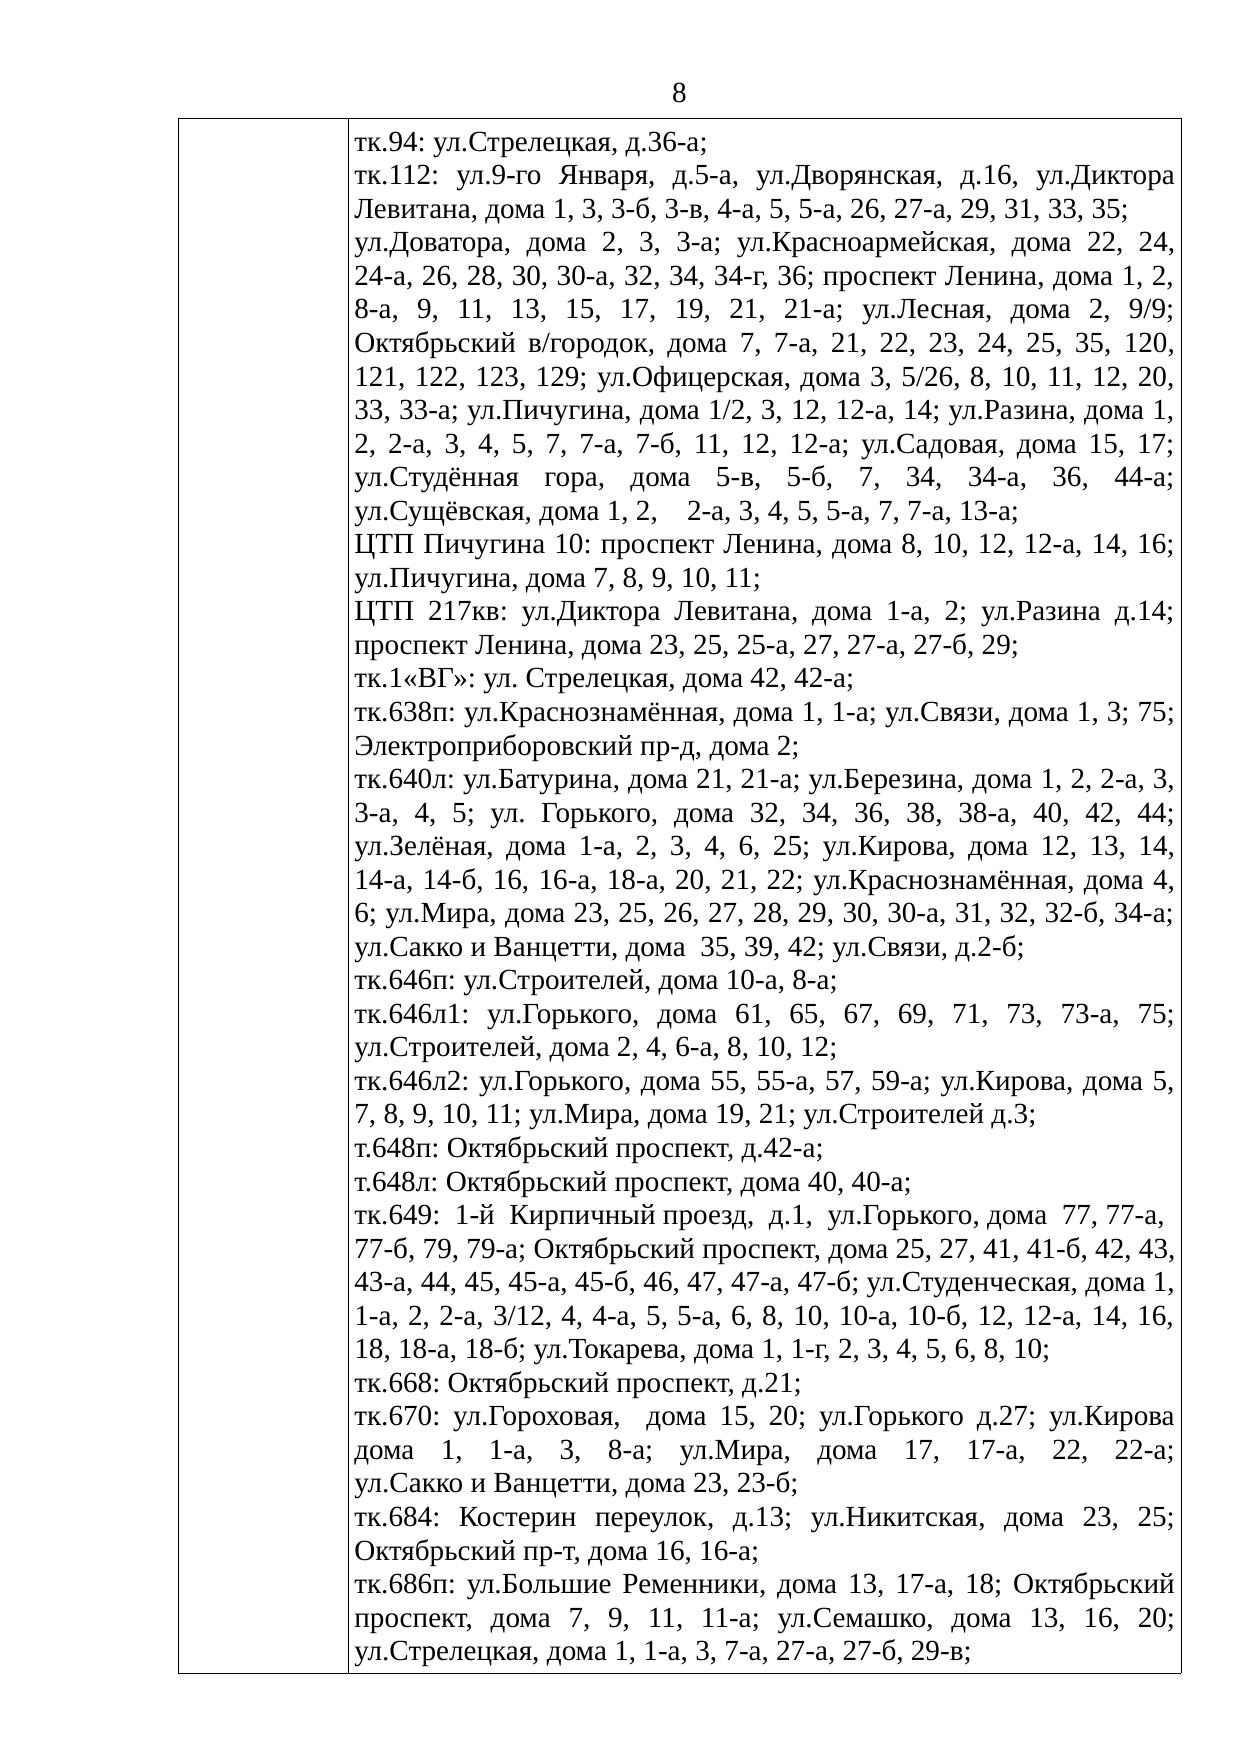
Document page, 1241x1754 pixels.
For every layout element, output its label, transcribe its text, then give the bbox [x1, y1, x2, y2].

table_cell тк.94: ул.Стрелецкая, д.36-а; тк.112: ул.9-го Января, д.5-а, ул.Дворянская, д.16, ул.Диктора Левитана, дома 1, 3, 3-б, 3-в, 4-а, 5, 5-а, 26, 27-а, 29, 31, 33, 35; ул.Доватора, дома 2, 3, 3-а; ул.Красноармейская, дома 22, 24, 24-а, 26, 28, 30, 30-а, 32, 34, 34-г, 36; проспект Ленина, дома 1, 2, 8-а, 9, 11, 13, 15, 17, 19, 21, 21-а; ул.Лесная, дома 2, 9/9; Октябрьский в/городок, дома 7, 7-а, 21, 22, 23, 24, 25, 35, 120, 121, 122, 123, 129; ул.Офицерская, дома 3, 5/26, 8, 10, 11, 12, 20, 33, 33-а; ул.Пичугина, дома 1/2, 3, 12, 12-а, 14; ул.Разина, дома 1, 2, 2-а, 3, 4, 5, 7, 7-а, 7-б, 11, 12, 12-а; ул.Садовая, дома 15, 17; ул.Студённая гора, дома 5-в, 5-б, 7, 34, 34-а, 36, 44-а; ул.Сущёвская, дома 1, 2, 2-а, 3, 4, 5, 5-а, 7, 7-а, 13-а; ЦТП Пичугина 10: проспект Ленина, дома 8, 10, 12, 12-а, 14, 16; ул.Пичугина, дома 7, 8, 9, 10, 11; ЦТП 217кв: ул.Диктора Левитана, дома 1-а, 2; ул.Разина д.14; проспект Ленина, дома 23, 25, 25-а, 27, 27-а, 27-б, 29; тк.1«ВГ»: ул. Стрелецкая, дома 42, 42-а; тк.638п: ул.Краснознамённая, дома 1, 1-а; ул.Связи, дома 1, 3; 75; Электроприборовский пр-д, дома 2; тк.640л: ул.Батурина, дома 21, 21-а; ул.Березина, дома 1, 2, 2-а, 3, 3-а, 4, 5; ул. Горького, дома 32, 34, 36, 38, 38-а, 40, 42, 44; ул.Зелёная, дома 1-а, 2, 3, 4, 6, 25; ул.Кирова, дома 12, 13, 14, 14-а, 14-б, 16, 16-а, 18-а, 20, 21, 22; ул.Краснознамённая, дома 4, 6; ул.Мира, дома 23, 25, 26, 27, 28, 29, 30, 30-а, 31, 32, 32-б, 34-а; ул.Сакко и Ванцетти, дома 35, 39, 42; ул.Связи, д.2-б; тк.646п: ул.Строителей, дома 10-а, 8-а; тк.646л1: ул.Горького, дома 61, 65, 67, 69, 71, 73, 73-а, 75; ул.Строителей, дома 2, 4, 6-а, 8, 10, 12; тк.646л2: ул.Горького, дома 55, 55-а, 57, 59-а; ул.Кирова, дома 5, 7, 8, 9, 10, 11; ул.Мира, дома 19, 21; ул.Строителей д.3; т.648п: Октябрьский проспект, д.42-а; т.648л: Октябрьский проспект, дома 40, 40-а; тк.649: 1-й Кирпичный проезд, д.1, ул.Горького, дома 77, 77-а, 77-б, 79, 79-а; Октябрьский проспект, дома 25, 27, 41, 41-б, 42, 43, 43-а, 44, 45, 45-а, 45-б, 46, 47, 47-а, 47-б; ул.Студенческая, дома 1, 1-а, 2, 2-а, 3/12, 4, 4-а, 5, 5-а, 6, 8, 10, 10-а, 10-б, 12, 12-а, 14, 16, 18, 18-а, 18-б; ул.Токарева, дома 1, 1-г, 2, 3, 4, 5, 6, 8, 10; тк.668: Октябрьский проспект, д.21; тк.670: ул.Гороховая, дома 15, 20; ул.Горького д.27; ул.Кирова дома 1, 1-а, 3, 8-а; ул.Мира, дома 17, 17-а, 22, 22-а; ул.Сакко и Ванцетти, дома 23, 23-б; тк.684: Костерин переулок, д.13; ул.Никитская, дома 23, 25; Октябрьский пр-т, дома 16, 16-а; тк.686п: ул.Большие Ременники, дома 13, 17-а, 18; Октябрьский проспект, дома 7, 9, 11, 11-а; ул.Семашко, дома 13, 16, 20; ул.Стрелецкая, дома 1, 1-а, 3, 7-а, 27-а, 27-б, 29-в; [349, 119, 1181, 1673]
table_cell [179, 119, 348, 1673]
